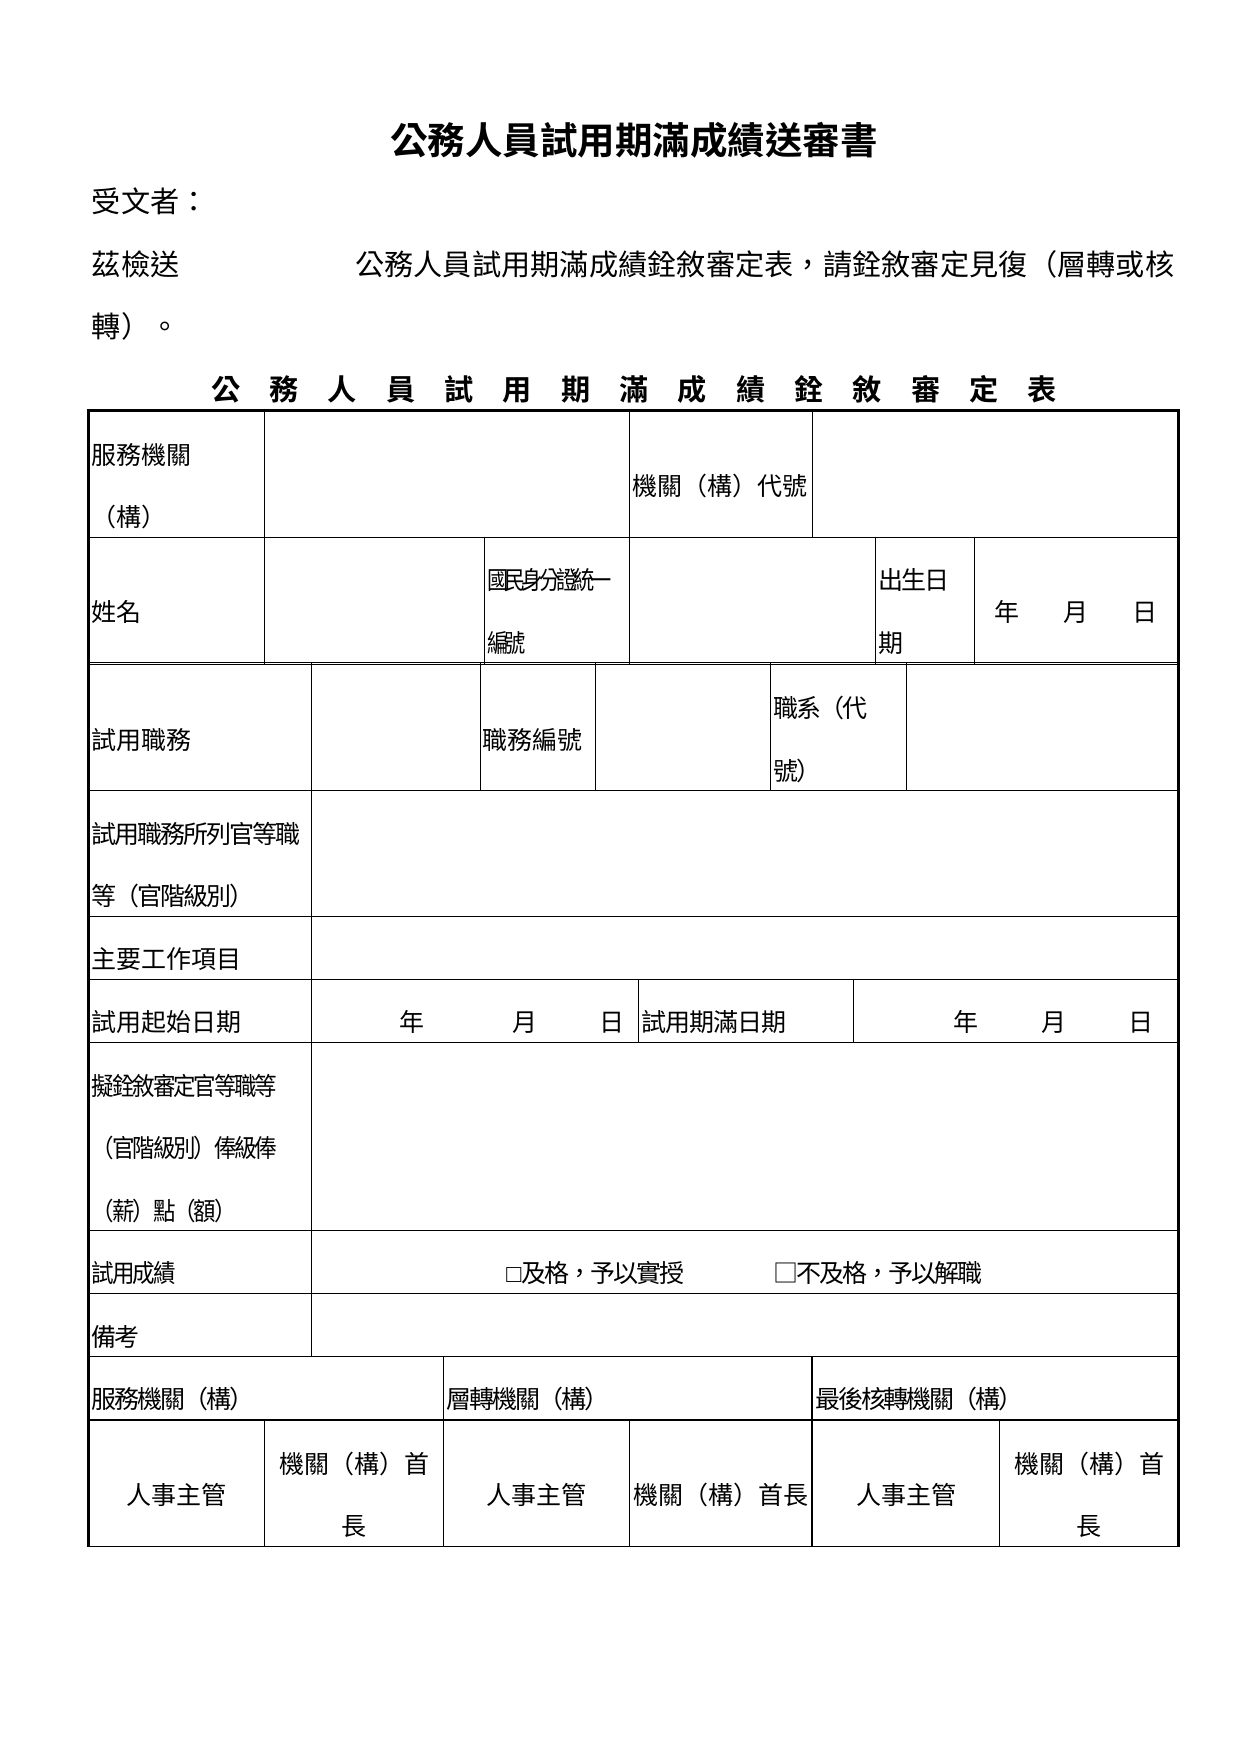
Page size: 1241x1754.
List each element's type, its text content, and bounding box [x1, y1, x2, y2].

table_cell [312, 665, 480, 790]
table_cell [312, 1043, 1177, 1230]
table_cell [265, 538, 484, 662]
table_cell [596, 665, 770, 790]
table_cell 試用職務所列官等職等（官階級別） [90, 791, 311, 916]
table_cell 年 月 日 [854, 980, 1177, 1042]
table_cell 職務編號 [481, 665, 595, 790]
table_cell [312, 791, 1177, 916]
table_cell [813, 412, 1177, 537]
table_cell 機關（構）首長 [265, 1421, 443, 1546]
table_cell □及格，予以實授 □不及格，予以解職 [312, 1231, 1177, 1293]
table_cell [265, 412, 629, 537]
table_header 公務人員試用期滿成績送審書 受文者： 茲檢送 公務人員試用期滿成績銓敘審定表，請銓敘審定見復（層轉或核轉）。 公 務 人 員 試 用 期 滿 成 績 銓 敘 審 定 表 [89, 96, 1179, 408]
table_cell 試用起始日期 [90, 980, 311, 1042]
table_cell 出生日期 [876, 538, 974, 662]
table_cell [312, 917, 1177, 979]
table_cell 機關（構）首長 [1000, 1421, 1177, 1546]
table_cell [907, 665, 1177, 790]
table_cell 備考 [90, 1294, 311, 1356]
table_cell 主要工作項目 [90, 917, 311, 979]
table_cell 試用成績 [90, 1231, 311, 1293]
table_cell 機關（構）代號 [630, 412, 812, 537]
table_cell 職系（代號） [771, 665, 906, 790]
table_cell 層轉機關（構） [444, 1357, 811, 1419]
table_cell 人事主管 [813, 1421, 999, 1546]
table_cell 服務機關（構） [90, 1357, 443, 1419]
table_cell 最後核轉機關（構） [813, 1357, 1177, 1419]
table_cell 試用職務 [90, 665, 311, 790]
table_cell 國民身分證統一編號 [485, 538, 629, 662]
table_cell 年 月 日 [975, 538, 1177, 662]
table_cell 機關（構）首長 [630, 1421, 811, 1546]
table_cell 服務機關（構） [90, 412, 264, 537]
table_cell 人事主管 [90, 1421, 264, 1546]
table_cell 擬銓敘審定官等職等（官階級別）俸級俸（薪）點（額） [90, 1043, 311, 1230]
table_cell [630, 538, 875, 662]
table_cell 年 月 日 [312, 980, 638, 1042]
table_cell 試用期滿日期 [639, 980, 853, 1042]
table_cell 姓名 [90, 538, 264, 662]
table_cell [312, 1294, 1177, 1356]
table_cell 人事主管 [444, 1421, 629, 1546]
